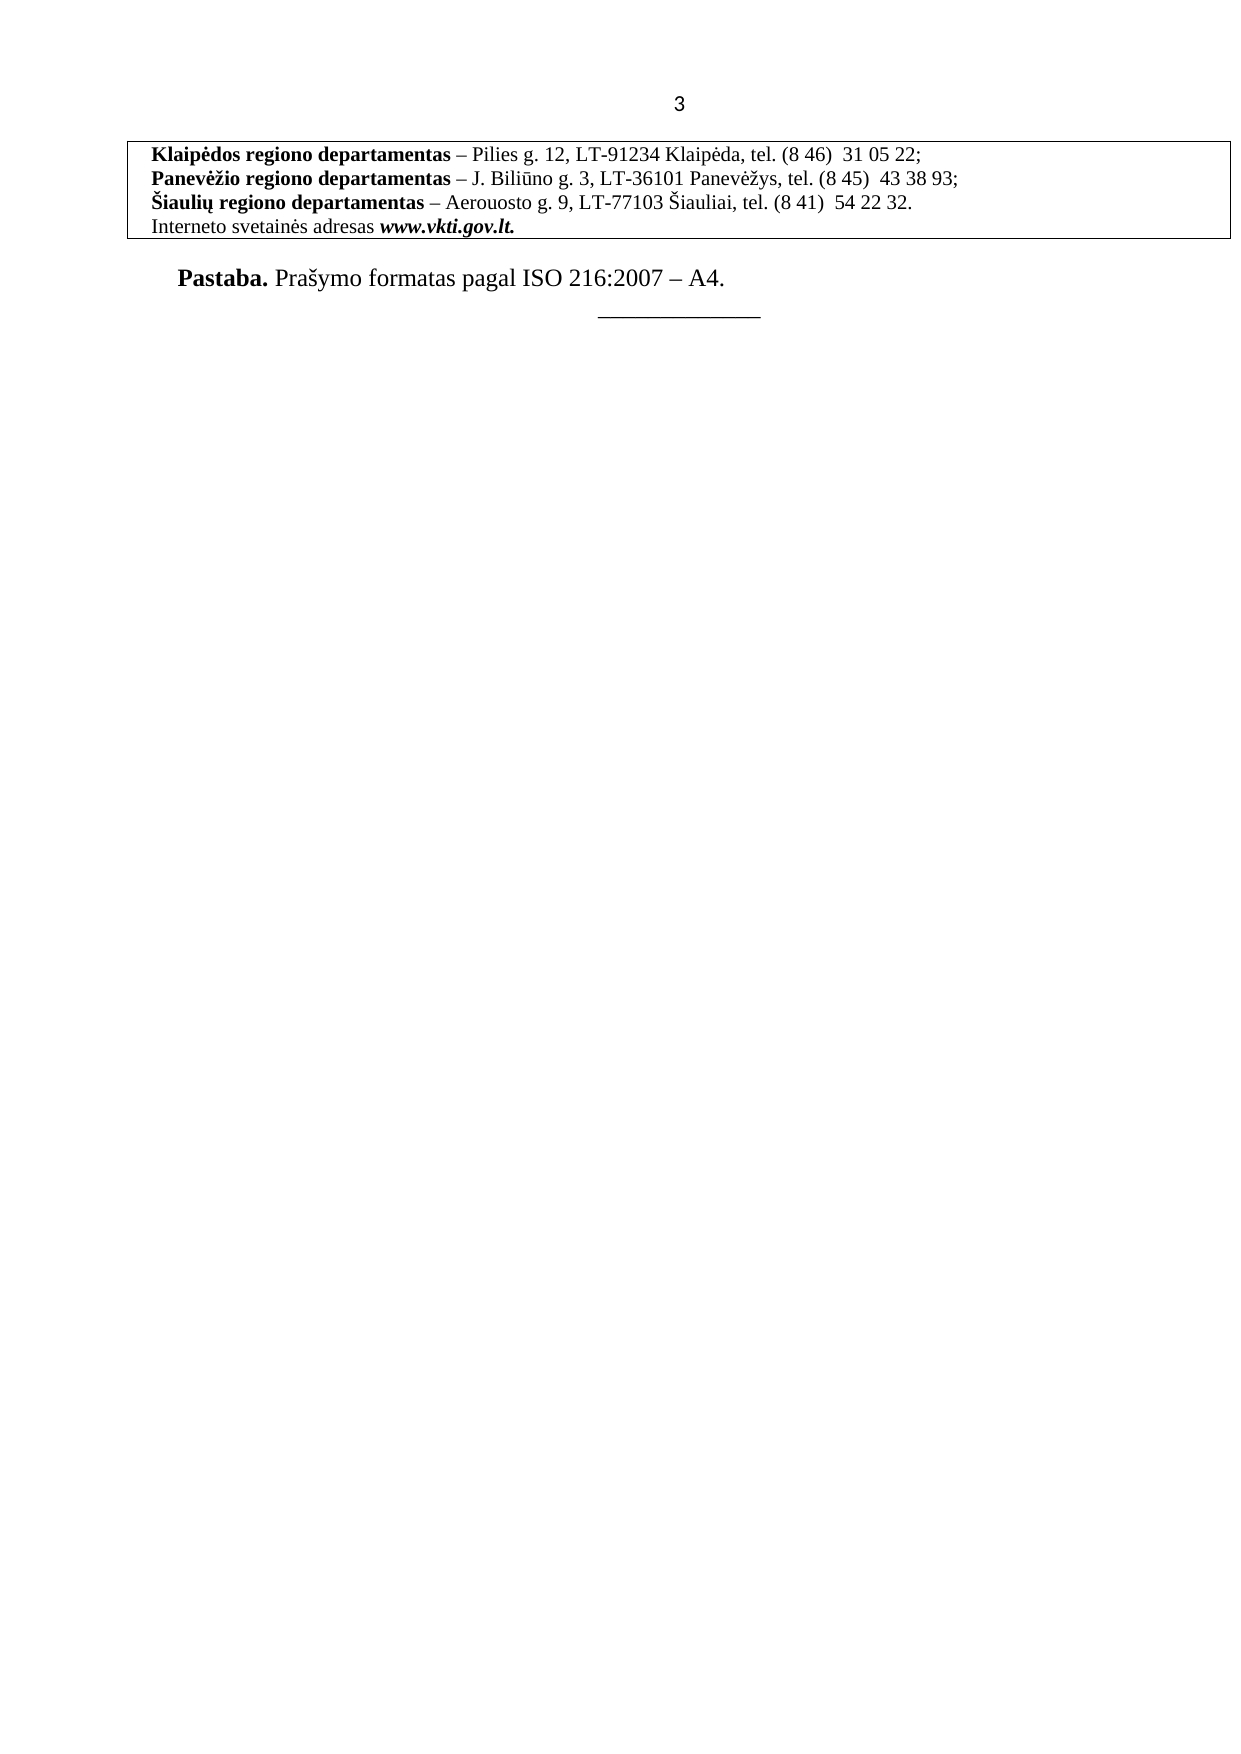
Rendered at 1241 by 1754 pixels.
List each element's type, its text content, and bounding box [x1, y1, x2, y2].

text Pastaba. Prašymo formatas pagal ISO 216:2007 – A4. [177, 263, 1181, 292]
table_cell Klaipėdos regiono departamentas – Pilies g. 12, LT-91234 Klaipėda, tel. (8 46) 31 05 22; Panevėžio regiono departamentas – J. Biliūno g. 3, LT-36101 Panevėžys, tel. (8 45) 43 38 93; Šiaulių regiono departamentas – Aerouosto g. 9, LT-77103 Šiauliai, tel. (8 41) 54 22 32. Interneto svetainės adresas www.vkti.gov.lt. [128, 142, 1230, 238]
text _____________ [177, 292, 1181, 321]
